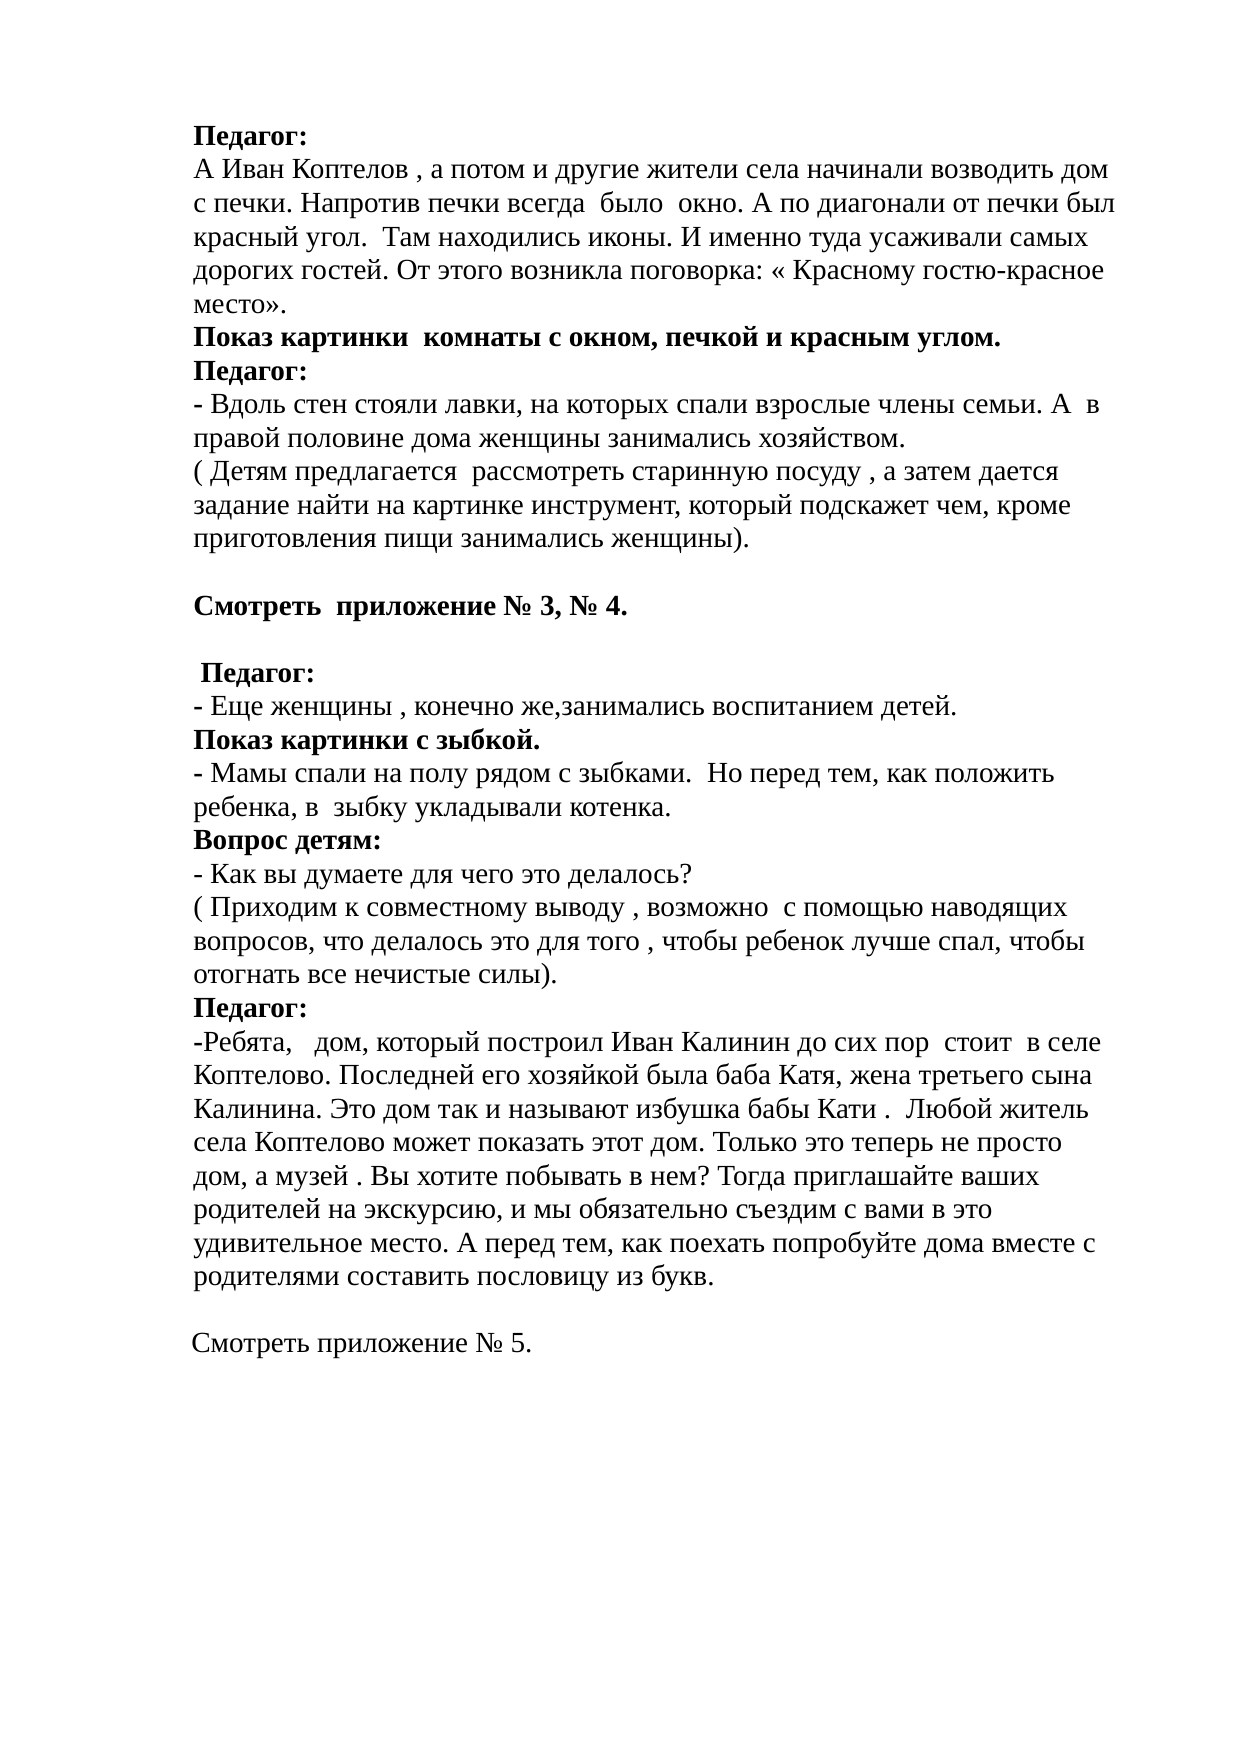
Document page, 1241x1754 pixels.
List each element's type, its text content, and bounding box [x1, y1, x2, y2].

list - Мамы спали на полу рядом с зыбками. Но перед тем, как положить ребенка, в зыбку укладывали котенка. [156, 755, 1122, 822]
list Вопрос детям: [156, 822, 1122, 856]
list Педагог: [156, 655, 1122, 688]
text Смотреть приложение № 5. [118, 1326, 1122, 1359]
list Педагог: [156, 990, 1122, 1024]
list - Вдоль стен стояли лавки, на которых спали взрослые члены семьи. А в правой половине дома женщины занимались хозяйством. [156, 386, 1122, 453]
list -Ребята, дом, который построил Иван Калинин до сих пор стоит в селе Коптелово. Последней его хозяйкой была баба Катя, жена третьего сына [156, 1024, 1122, 1091]
list Смотреть приложение № 3, № 4. [156, 588, 1122, 621]
list - Как вы думаете для чего это делалось? [156, 856, 1122, 889]
list ( Приходим к совместному выводу , возможно с помощью наводящих вопросов, что делалось это для того , чтобы ребенок лучше спал, чтобы отогнать все нечистые силы). [156, 889, 1122, 990]
list А Иван Коптелов , а потом и другие жители села начинали возводить дом с печки. Напротив печки всегда было окно. А по диагонали от печки был красный угол. Там находились иконы. И именно туда усаживали самых дорогих гостей. От этого возникла поговорка: « Красному гостю-красное место». [156, 152, 1122, 319]
list Показ картинки с зыбкой. [156, 722, 1122, 755]
list Калинина. Это дом так и называют избушка бабы Кати . Любой житель села Коптелово может показать этот дом. Только это теперь не просто дом, а музей . Вы хотите побывать в нем? Тогда приглашайте ваших родителей на экскурсию, и мы обязательно съездим с вами в это удивительное место. А перед тем, как поехать попробуйте дома вместе с родителями составить пословицу из букв. [156, 1091, 1122, 1292]
list Педагог: [156, 353, 1122, 386]
list Педагог: [156, 118, 1122, 152]
list - Еще женщины , конечно же,занимались воспитанием детей. [156, 688, 1122, 722]
list ( Детям предлагается рассмотреть старинную посуду , а затем дается задание найти на картинке инструмент, который подскажет чем, кроме приготовления пищи занимались женщины). [156, 453, 1122, 554]
list Показ картинки комнаты с окном, печкой и красным углом. [156, 319, 1122, 353]
